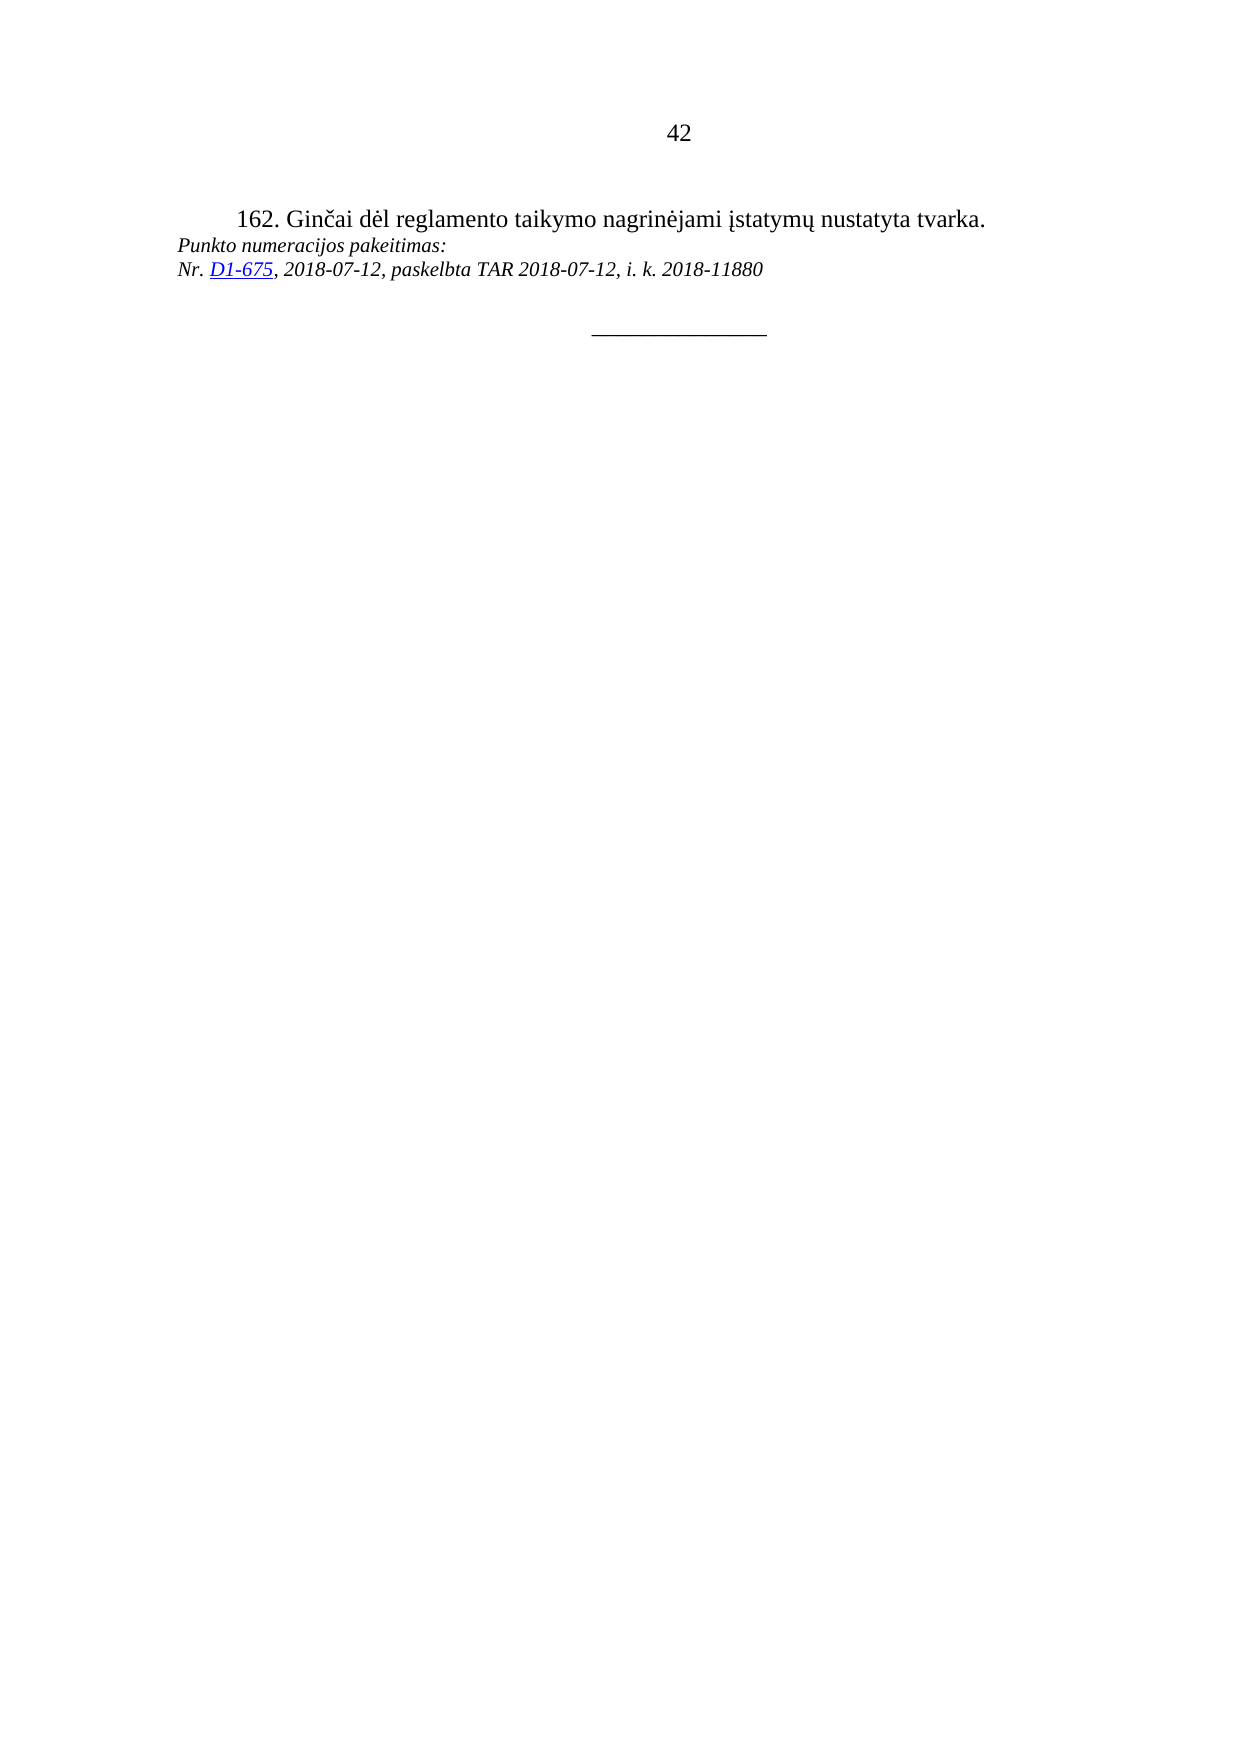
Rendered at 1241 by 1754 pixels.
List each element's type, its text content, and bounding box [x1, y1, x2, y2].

text 162. Ginčai dėl reglamento taikymo nagrinėjami įstatymų nustatyta tvarka. [177, 204, 1181, 233]
text Nr. D1-675, 2018-07-12, paskelbta TAR 2018-07-12, i. k. 2018-11880 [177, 257, 1181, 281]
text ______________ [177, 310, 1181, 339]
text Punkto numeracijos pakeitimas: [177, 233, 1181, 257]
